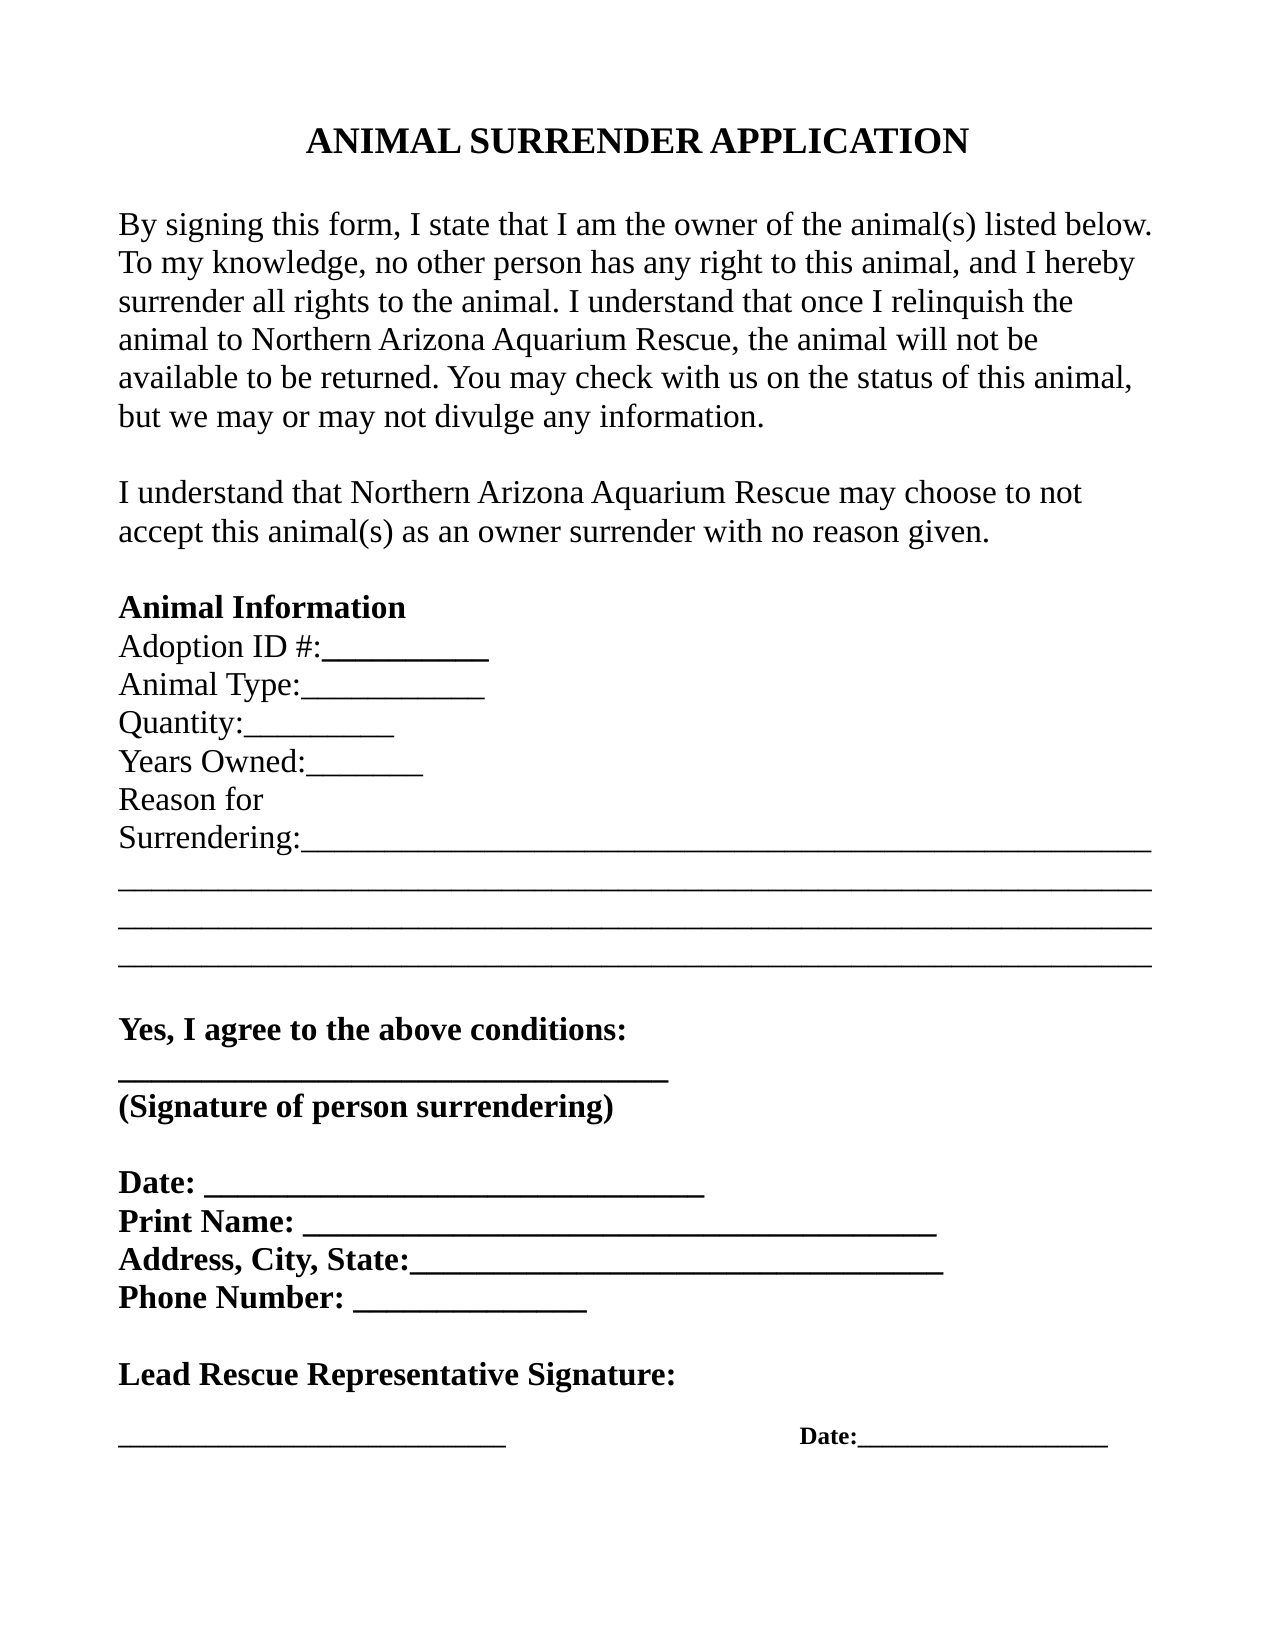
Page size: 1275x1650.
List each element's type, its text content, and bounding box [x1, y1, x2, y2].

text Reason for Surrendering:_____________________________________________________________________________________________________________________________________________________________________________________________________________________________________________ [118, 779, 1157, 971]
text Animal Type:___________ [118, 664, 1157, 703]
text ANIMAL SURRENDER APPLICATION [118, 118, 1157, 161]
text Date: ______________________________ [118, 1163, 1157, 1201]
text _______________________________ Date:____________________ [118, 1421, 1157, 1450]
text Yes, I agree to the above conditions: _________________________________ [118, 1009, 1157, 1086]
text Adoption ID #:__________ [118, 626, 1157, 664]
text I understand that Northern Arizona Aquarium Rescue may choose to not accept this animal(s) as an owner surrender with no reason given. [118, 473, 1157, 549]
text By signing this form, I state that I am the owner of the animal(s) listed below. To my knowledge, no other person has any right to this animal, and I hereby surrender all rights to the animal. I understand that once I relinquish the animal to Northern Arizona Aquarium Rescue, the animal will not be available to be returned. You may check with us on the status of this animal, but we may or may not divulge any information. [118, 204, 1157, 434]
text Address, City, State:________________________________ [118, 1239, 1157, 1278]
text Animal Information [118, 588, 1157, 626]
text Phone Number: ______________ [118, 1278, 1157, 1316]
text (Signature of person surrendering) [118, 1086, 1157, 1124]
text Years Owned:_______ [118, 741, 1157, 779]
text Quantity:_________ [118, 703, 1157, 741]
text Print Name: ______________________________________ [118, 1201, 1157, 1239]
text Lead Rescue Representative Signature: [118, 1354, 1157, 1393]
